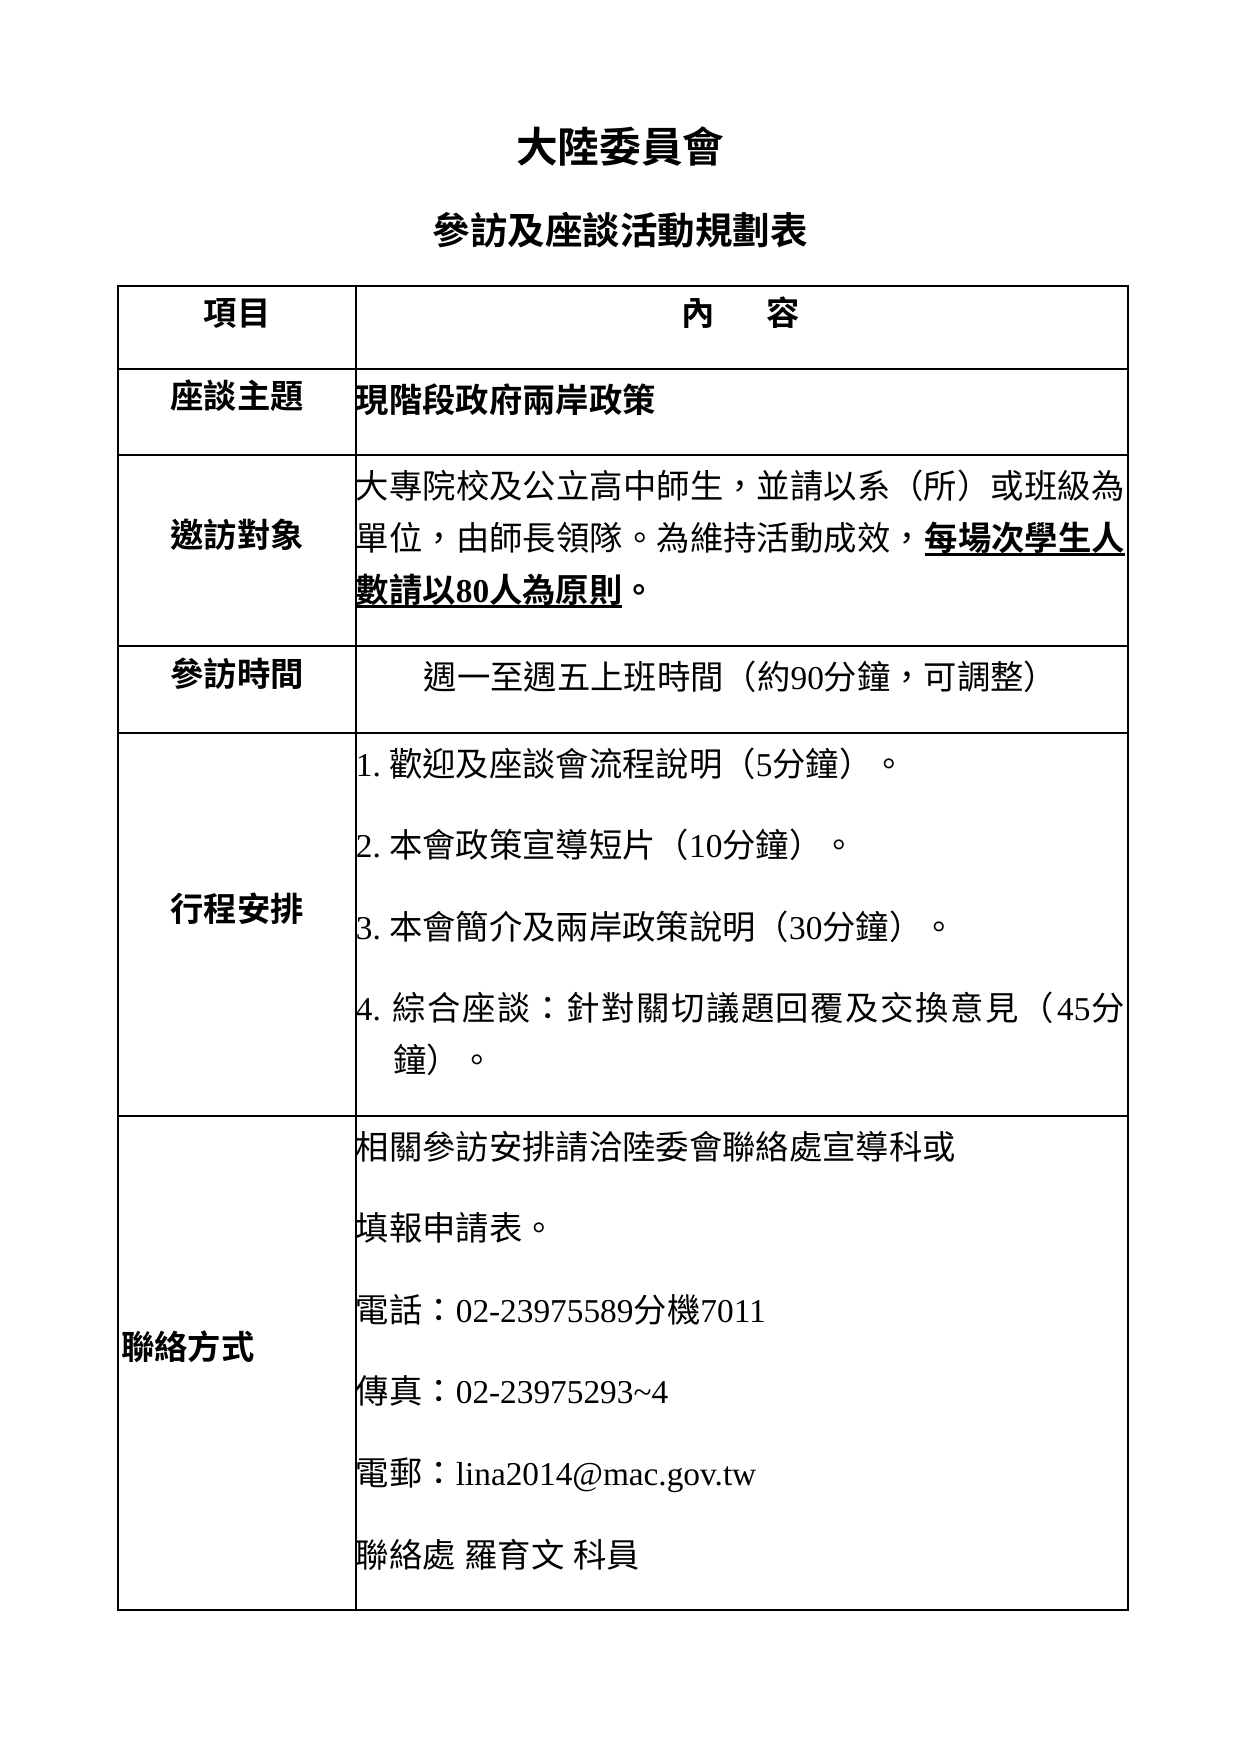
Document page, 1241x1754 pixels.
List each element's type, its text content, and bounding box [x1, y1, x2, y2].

text 大陸委員會 [118, 118, 1122, 175]
table_cell 1. 歡迎及座談會流程說明（5分鐘）。 2. 本會政策宣導短片（10分鐘）。 3. 本會簡介及兩岸政策說明（30分鐘）。 4. 綜合座談：針對關切議題回覆及交換意見（45分鐘）。 [357, 734, 1127, 1115]
table_cell 座談主題 [119, 370, 355, 454]
table_cell 聯絡方式 [119, 1117, 355, 1609]
table_header 內 容 [357, 287, 1127, 368]
text 參訪及座談活動規劃表 [118, 204, 1122, 255]
table_cell 大專院校及公立高中師生，並請以系（所）或班級為單位，由師長領隊。為維持活動成效，每場次學生人數請以80人為原則。 [357, 456, 1127, 645]
table_cell 週一至週五上班時間（約90分鐘，可調整） [357, 647, 1127, 732]
table_cell 相關參訪安排請洽陸委會聯絡處宣導科或 填報申請表。 電話：02-23975589分機7011 傳真：02-23975293~4 電郵：lina2014@mac.gov.tw 聯絡處 羅育文 科員 [357, 1117, 1127, 1609]
table_header 項目 [119, 287, 355, 368]
table_cell 現階段政府兩岸政策 [357, 370, 1127, 454]
table_cell 邀訪對象 [119, 456, 355, 645]
table_cell 參訪時間 [119, 647, 355, 732]
table_cell 行程安排 [119, 734, 355, 1115]
